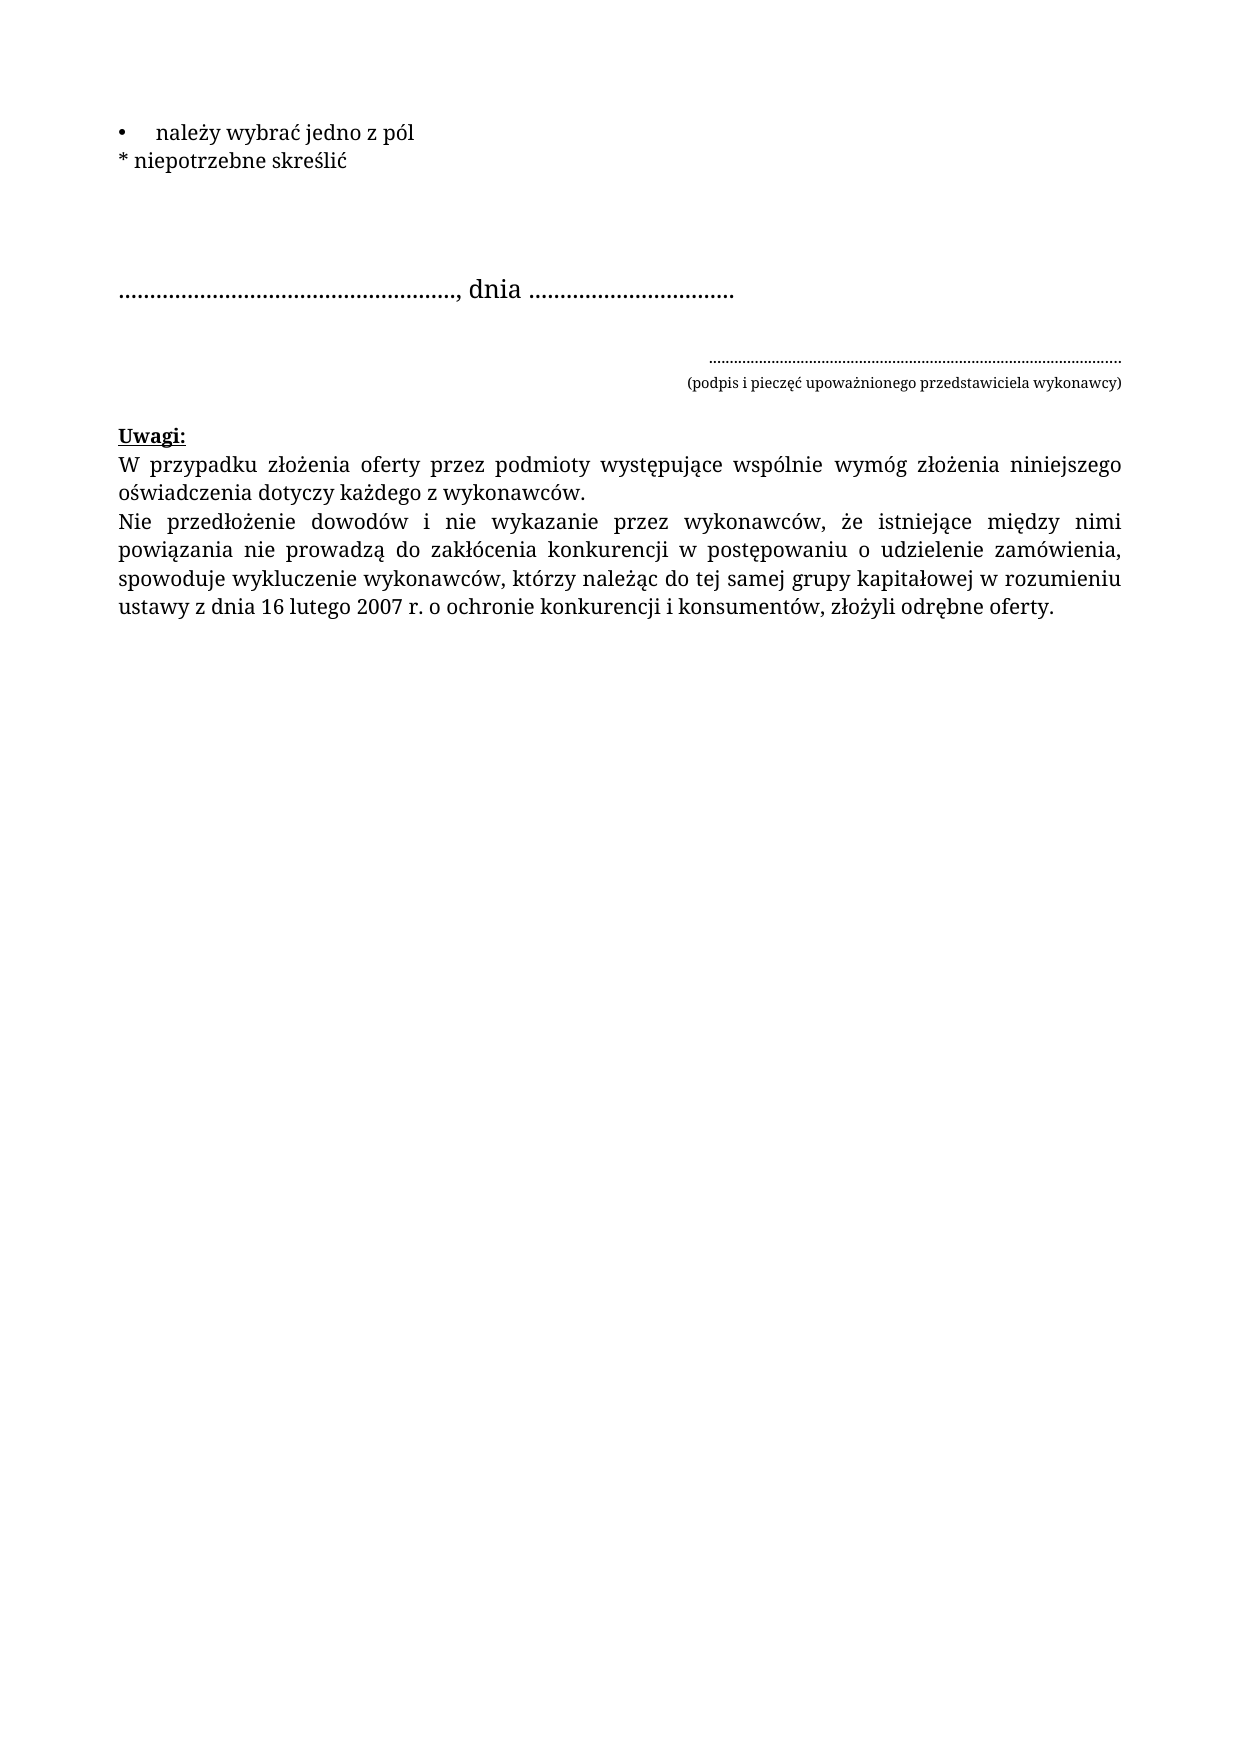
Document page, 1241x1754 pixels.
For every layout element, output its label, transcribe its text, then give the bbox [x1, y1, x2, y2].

text ......................................................, dnia ................................. [118, 272, 1122, 306]
text (podpis i pieczęć upoważnionego przedstawiciela wykonawcy) [118, 368, 1122, 394]
text W przypadku złożenia oferty przez podmioty występujące wspólnie wymóg złożenia niniejszego oświadczenia dotyczy każdego z wykonawców. [118, 449, 1122, 507]
list należy wybrać jedno z pól [81, 118, 1122, 147]
text * niepotrzebne skreślić [118, 147, 1122, 175]
text Nie przedłożenie dowodów i nie wykazanie przez wykonawców, że istniejące między nimi powiązania nie prowadzą do zakłócenia konkurencji w postępowaniu o udzielenie zamówienia, spowoduje wykluczenie wykonawców, którzy należąc do tej samej grupy kapitałowej w rozumieniu ustawy z dnia 16 lutego 2007 r. o ochronie konkurencji i konsumentów, złożyli odrębne oferty. [118, 507, 1122, 621]
text Uwagi: [118, 422, 1122, 449]
